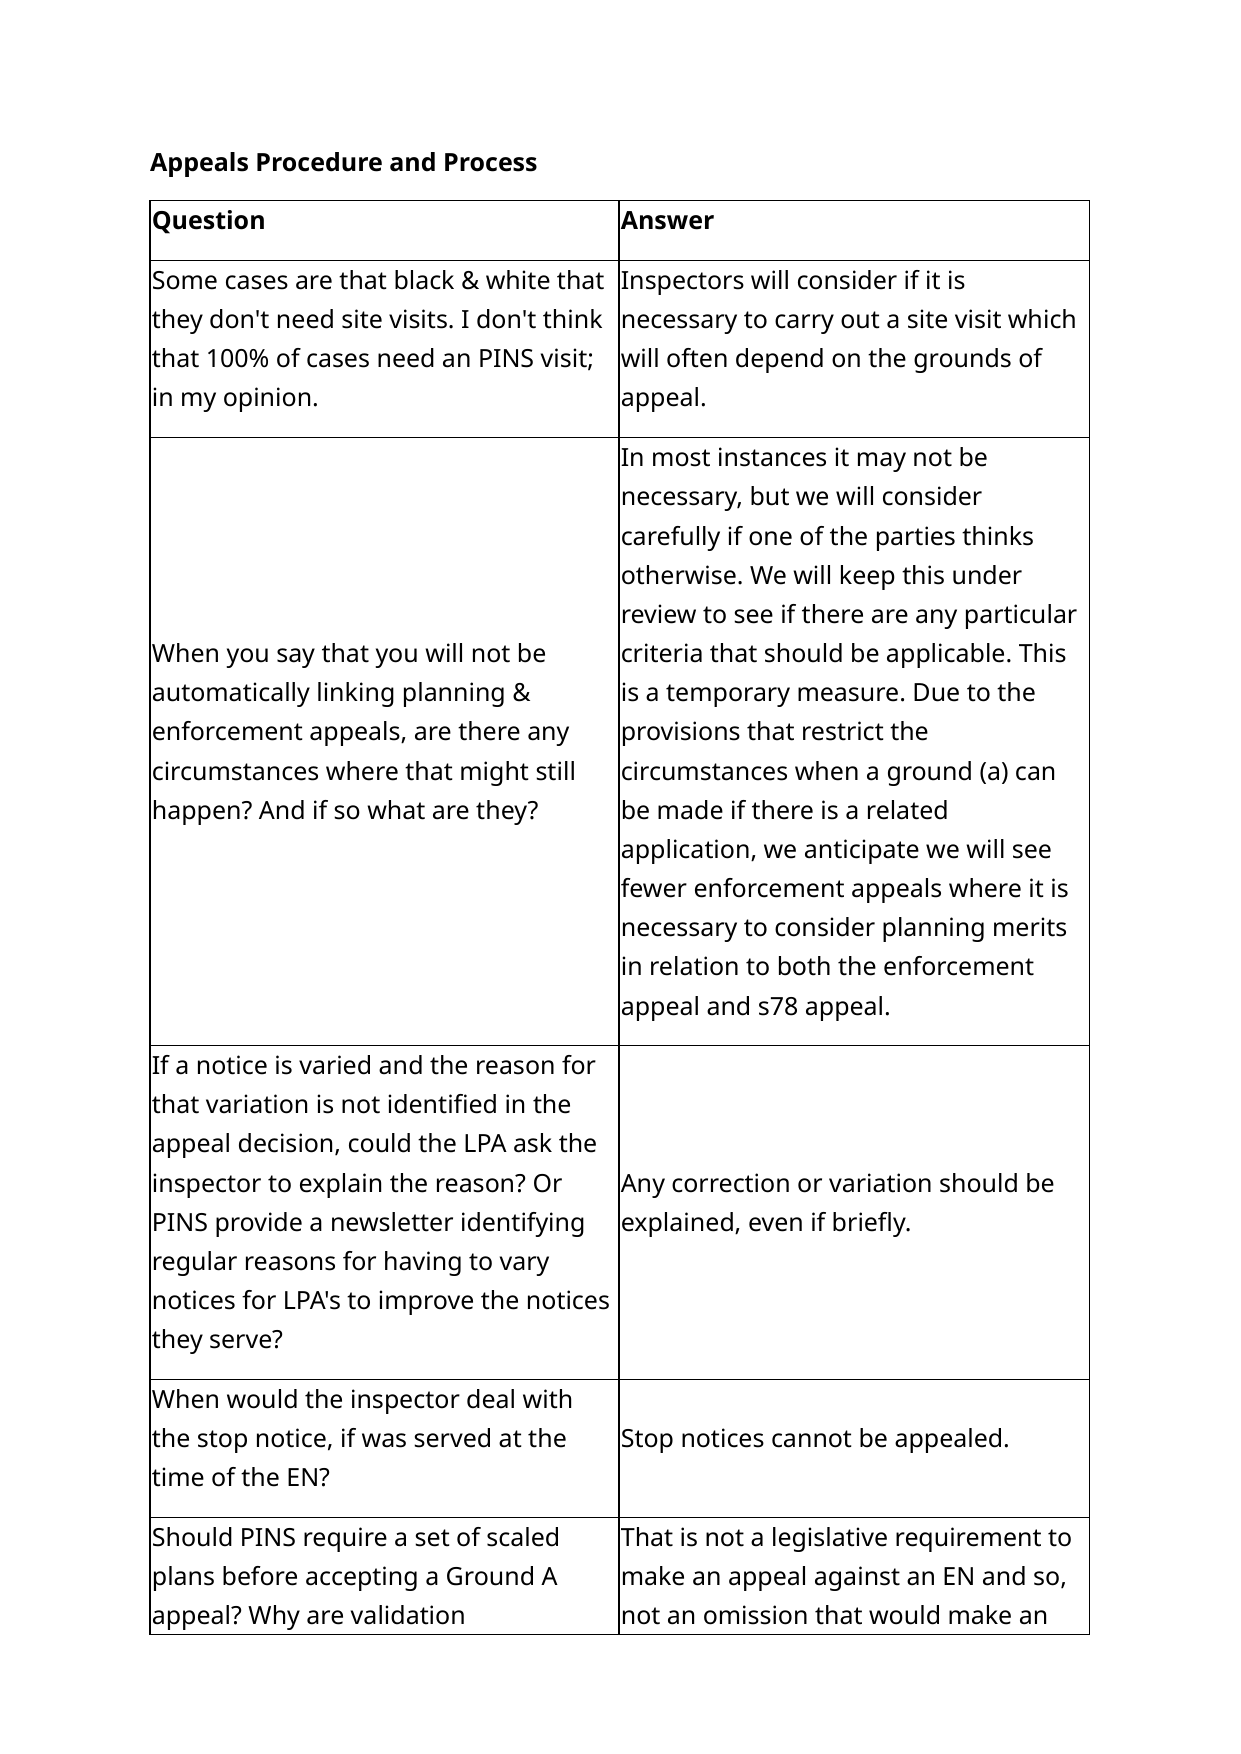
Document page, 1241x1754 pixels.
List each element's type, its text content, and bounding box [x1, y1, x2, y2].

table_header Question [151, 201, 618, 259]
table_cell Should PINS require a set of scaled plans before accepting a Ground A appeal? Why are validation [151, 1518, 618, 1634]
table_cell Stop notices cannot be appealed. [620, 1380, 1089, 1517]
table_cell Inspectors will consider if it is necessary to carry out a site visit which will often depend on the grounds of appeal. [620, 261, 1089, 437]
table_cell When you say that you will not be automatically linking planning & enforcement appeals, are there any circumstances where that might still happen? And if so what are they? [151, 438, 618, 1045]
table_cell Any correction or variation should be explained, even if briefly. [620, 1046, 1089, 1378]
table_cell Some cases are that black & white that they don't need site visits. I don't think that 100% of cases need an PINS visit; in my opinion. [151, 261, 618, 437]
text Appeals Procedure and Process [150, 144, 1090, 178]
table_cell If a notice is varied and the reason for that variation is not identified in the appeal decision, could the LPA ask the inspector to explain the reason? Or PINS provide a newsletter identifying regular reasons for having to vary notices for LPA's to improve the notices they serve? [151, 1046, 618, 1378]
table_cell When would the inspector deal with the stop notice, if was served at the time of the EN? [151, 1380, 618, 1517]
table_cell That is not a legislative requirement to make an appeal against an EN and so, not an omission that would make an [620, 1518, 1089, 1634]
table_cell In most instances it may not be necessary, but we will consider carefully if one of the parties thinks otherwise. We will keep this under review to see if there are any particular criteria that should be applicable. This is a temporary measure. Due to the provisions that restrict the circumstances when a ground (a) can be made if there is a related application, we anticipate we will see fewer enforcement appeals where it is necessary to consider planning merits in relation to both the enforcement appeal and s78 appeal. [620, 438, 1089, 1045]
table_header Answer [620, 201, 1089, 259]
